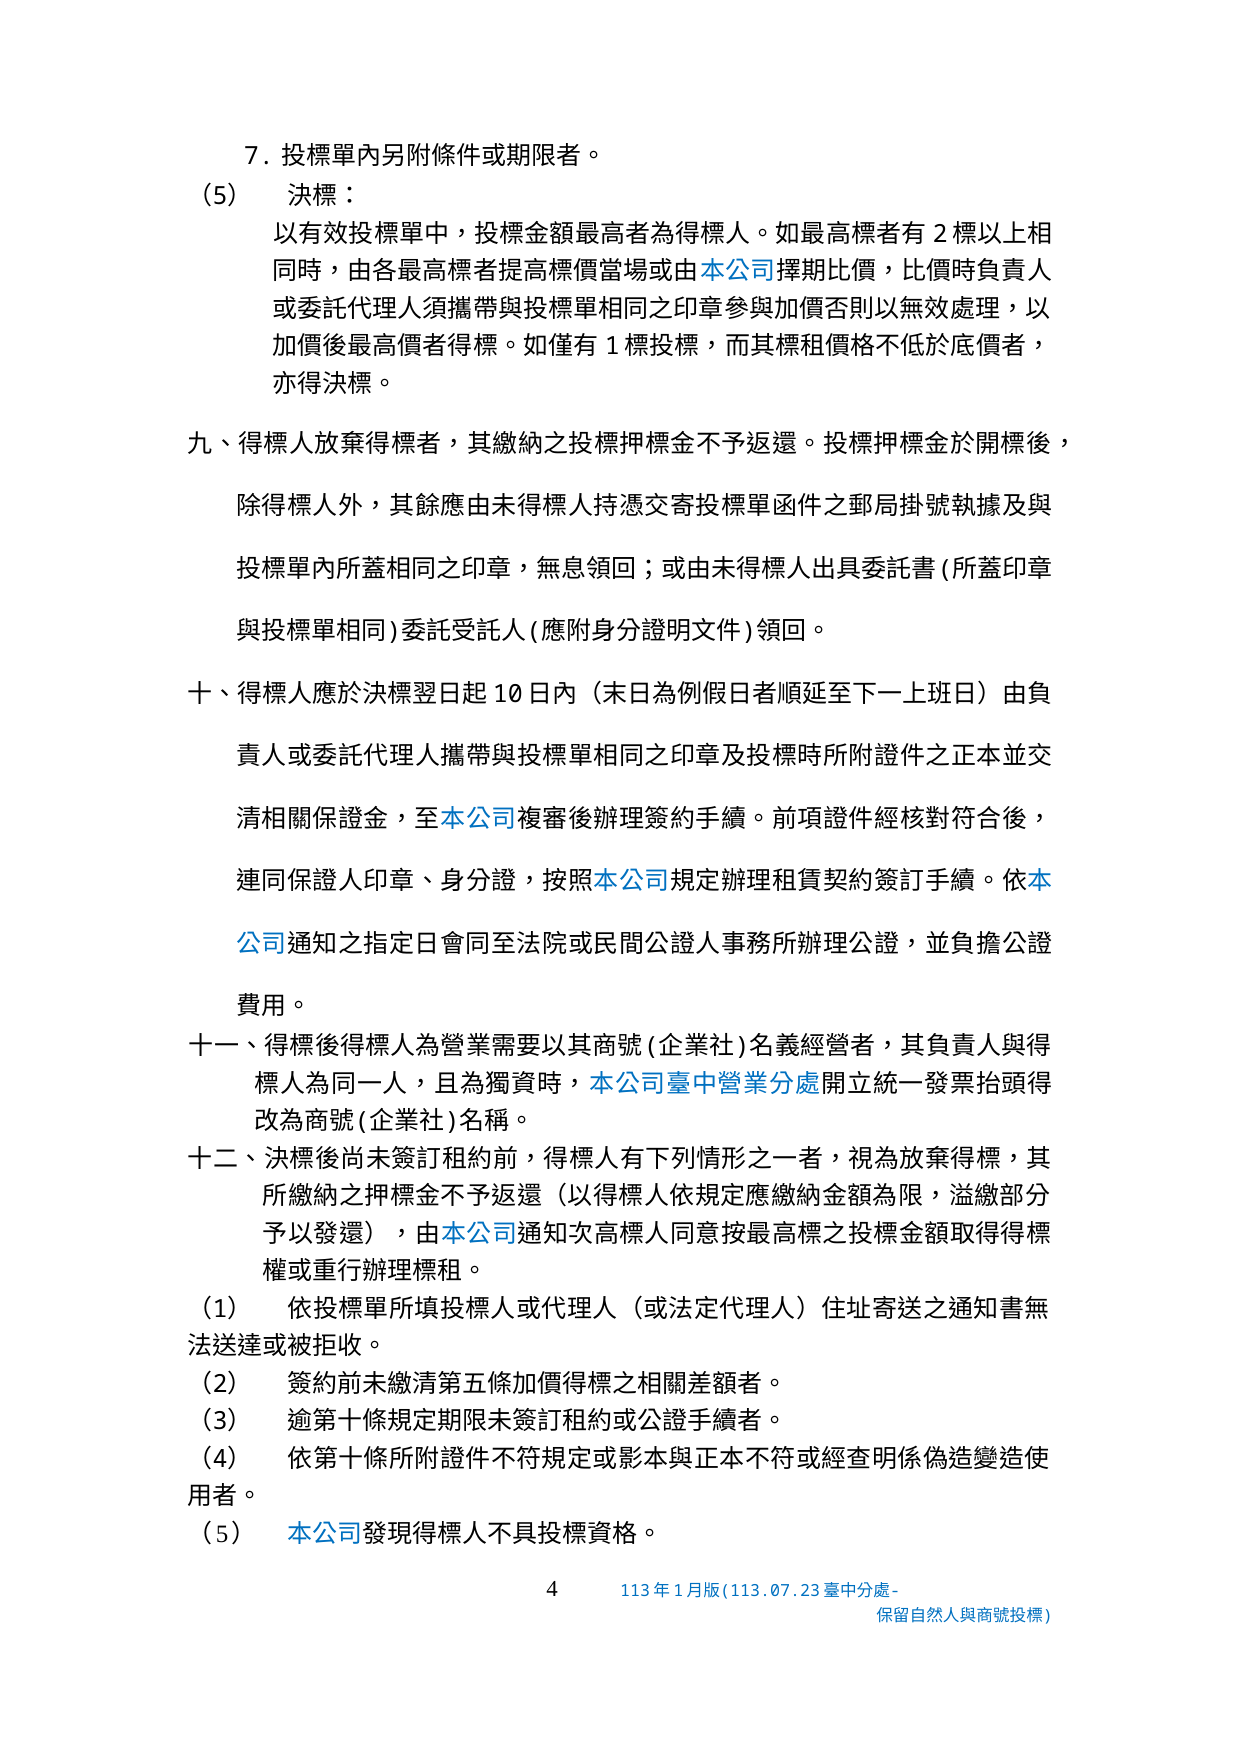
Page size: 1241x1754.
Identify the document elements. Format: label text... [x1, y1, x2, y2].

text 十­二、決標後尚未簽訂租約前，得標人有下列情形之一者，視為放棄得標，其所繳納之押標金不予返還（以得標人依規定應繳納金額為限，溢繳部分予以發還），由本公司通知次高標人同意按最高標之投標金額取得得標權或重行辦理標租。 [187, 1137, 1053, 1287]
text 九、得標人放棄得標者，其繳納之投標押標金不予返還。投標押標金於開標後，除得標人外，其餘應由未得標人持憑交寄投標單函件之郵局掛號執據及與投標單內所蓋相同之印章，無息領回；或由未得標人出具委託書(所蓋印章與投標單相同)委託受託人(應附身分證明文件)領回。 [187, 400, 1053, 650]
list 依第十條所附證件不符規定或影本與正本不符或經查明係偽造變造使用者。 [187, 1437, 1051, 1512]
list 依投標單所填投標人或代理人（或法定代理人）住址寄送之通知書無法送達或被拒收。 [187, 1287, 1051, 1362]
list 簽約前未繳清第五條加價得標之相關差額者。 [187, 1362, 1051, 1400]
text 十一、得標後得標人為營業需要以其商號(企業社)名義經營者，其負責人與得標人為同一人，且為獨資時，本公司臺中營業分處開立統一發票抬頭得改為商號(企業社)名稱。 [189, 1025, 1053, 1137]
list 投標單內另附條件或期限者。 [244, 112, 1053, 175]
list 本公司發現得標人不具投標資格。 [187, 1512, 1051, 1550]
list 決標： [187, 175, 1051, 212]
text 以有效投標單中，投標金額最高者為得標人。如最高標者有2標以上相同時，由各最高標者提高標價當場或由本公司擇期比價，比價時負責人或委託代理人須攜帶與投標單相同之印章參與加價否則以無效處理，以加價後最高價者得標。如僅有1標投標，而其標租價格不低於底價者，亦得決標。 [272, 212, 1053, 400]
list 逾第十條規定期限未簽訂租約或公證手續者。 [187, 1400, 1051, 1437]
text 十、得標人應於決標翌日起10日內（末日為例假日者順延至下一上班日）由負責人或委託代理人攜帶與投標單相同之印章及投標時所附證件之正本並交清相關保證金，至本公司複審後辦理簽約手續。前項證件經核對符合後，連同保證人印章、身分證，按照本公司規定辦理租賃契約簽訂手續。依本公司通知之指定日會同至法院或民間公證人事務所辦理公證，並負擔公證費用。 [187, 650, 1053, 1025]
